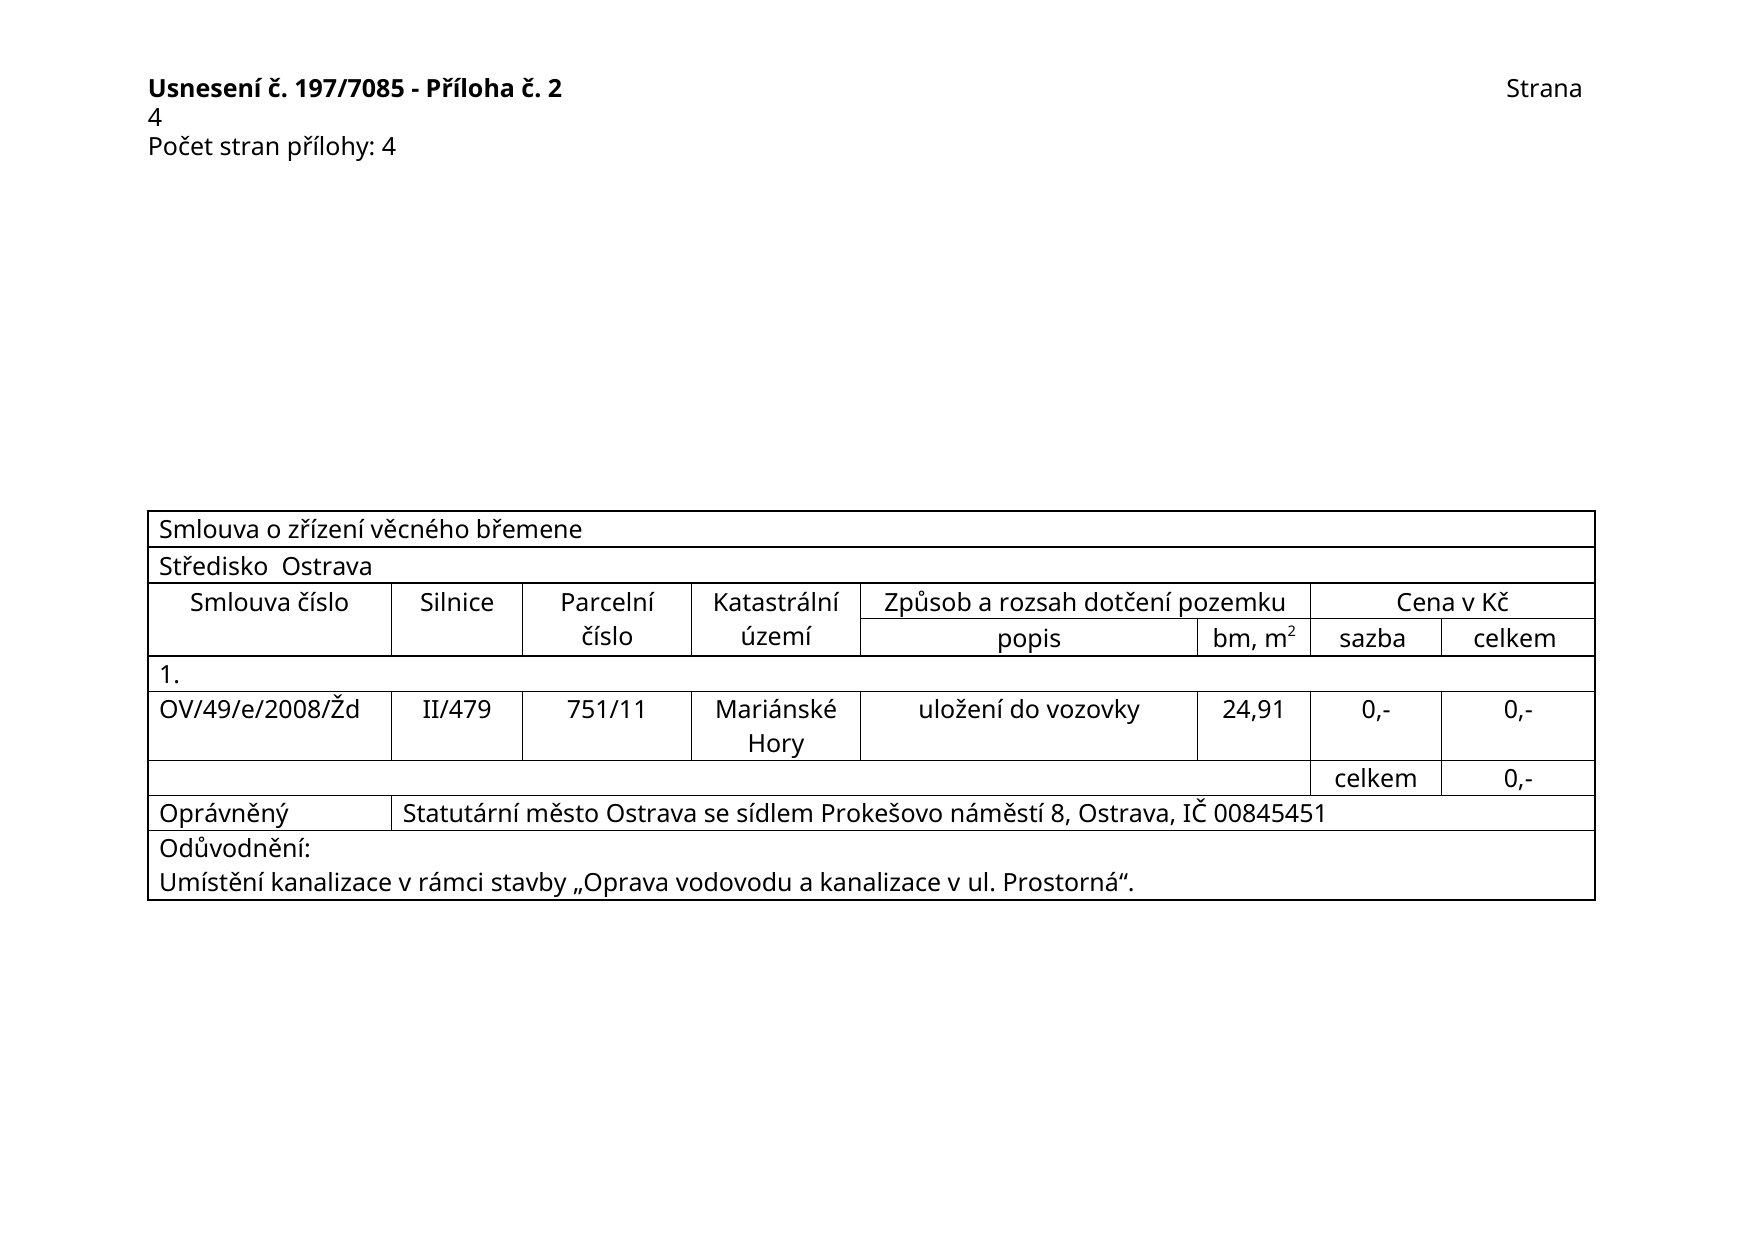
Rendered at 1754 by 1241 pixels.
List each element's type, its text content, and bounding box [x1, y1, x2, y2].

table_cell uložení do vozovky [861, 692, 1197, 760]
table_header Způsob a rozsah dotčení pozemku [861, 584, 1310, 618]
table_cell celkem [1311, 761, 1441, 795]
table_header Smlouva o zřízení věcného břemene [149, 512, 1594, 546]
table_cell [149, 761, 1310, 795]
table_cell Středisko Ostrava [149, 548, 1594, 582]
table_cell bm, m2 [1198, 619, 1310, 654]
table_cell 0,- [1442, 761, 1594, 795]
table_cell Katastrální území [692, 584, 860, 654]
table_cell Smlouva číslo [149, 584, 391, 654]
table_cell Odůvodnění: Umístění kanalizace v rámci stavby „Oprava vodovodu a kanalizace v ul. Prostorná“. [149, 831, 1594, 899]
table_cell 751/11 [523, 692, 691, 760]
table_cell 0,- [1311, 692, 1441, 760]
table_cell Silnice [392, 584, 522, 654]
table_cell II/479 [392, 692, 522, 760]
table_cell Mariánské Hory [692, 692, 860, 760]
table_cell 24,91 [1198, 692, 1310, 760]
table_cell Oprávněný [149, 796, 391, 830]
table_cell sazba [1311, 619, 1441, 654]
table_cell Statutární město Ostrava se sídlem Prokešovo náměstí 8, Ostrava, IČ 00845451 [392, 796, 1594, 830]
table_cell celkem [1442, 619, 1594, 654]
table_header Cena v Kč [1311, 584, 1594, 618]
table_cell popis [861, 619, 1197, 654]
table_cell 0,- [1442, 692, 1594, 760]
table_cell 1. [149, 657, 1594, 691]
table_cell Parcelní číslo [523, 584, 691, 654]
table_cell OV/49/e/2008/Žd [149, 692, 391, 760]
